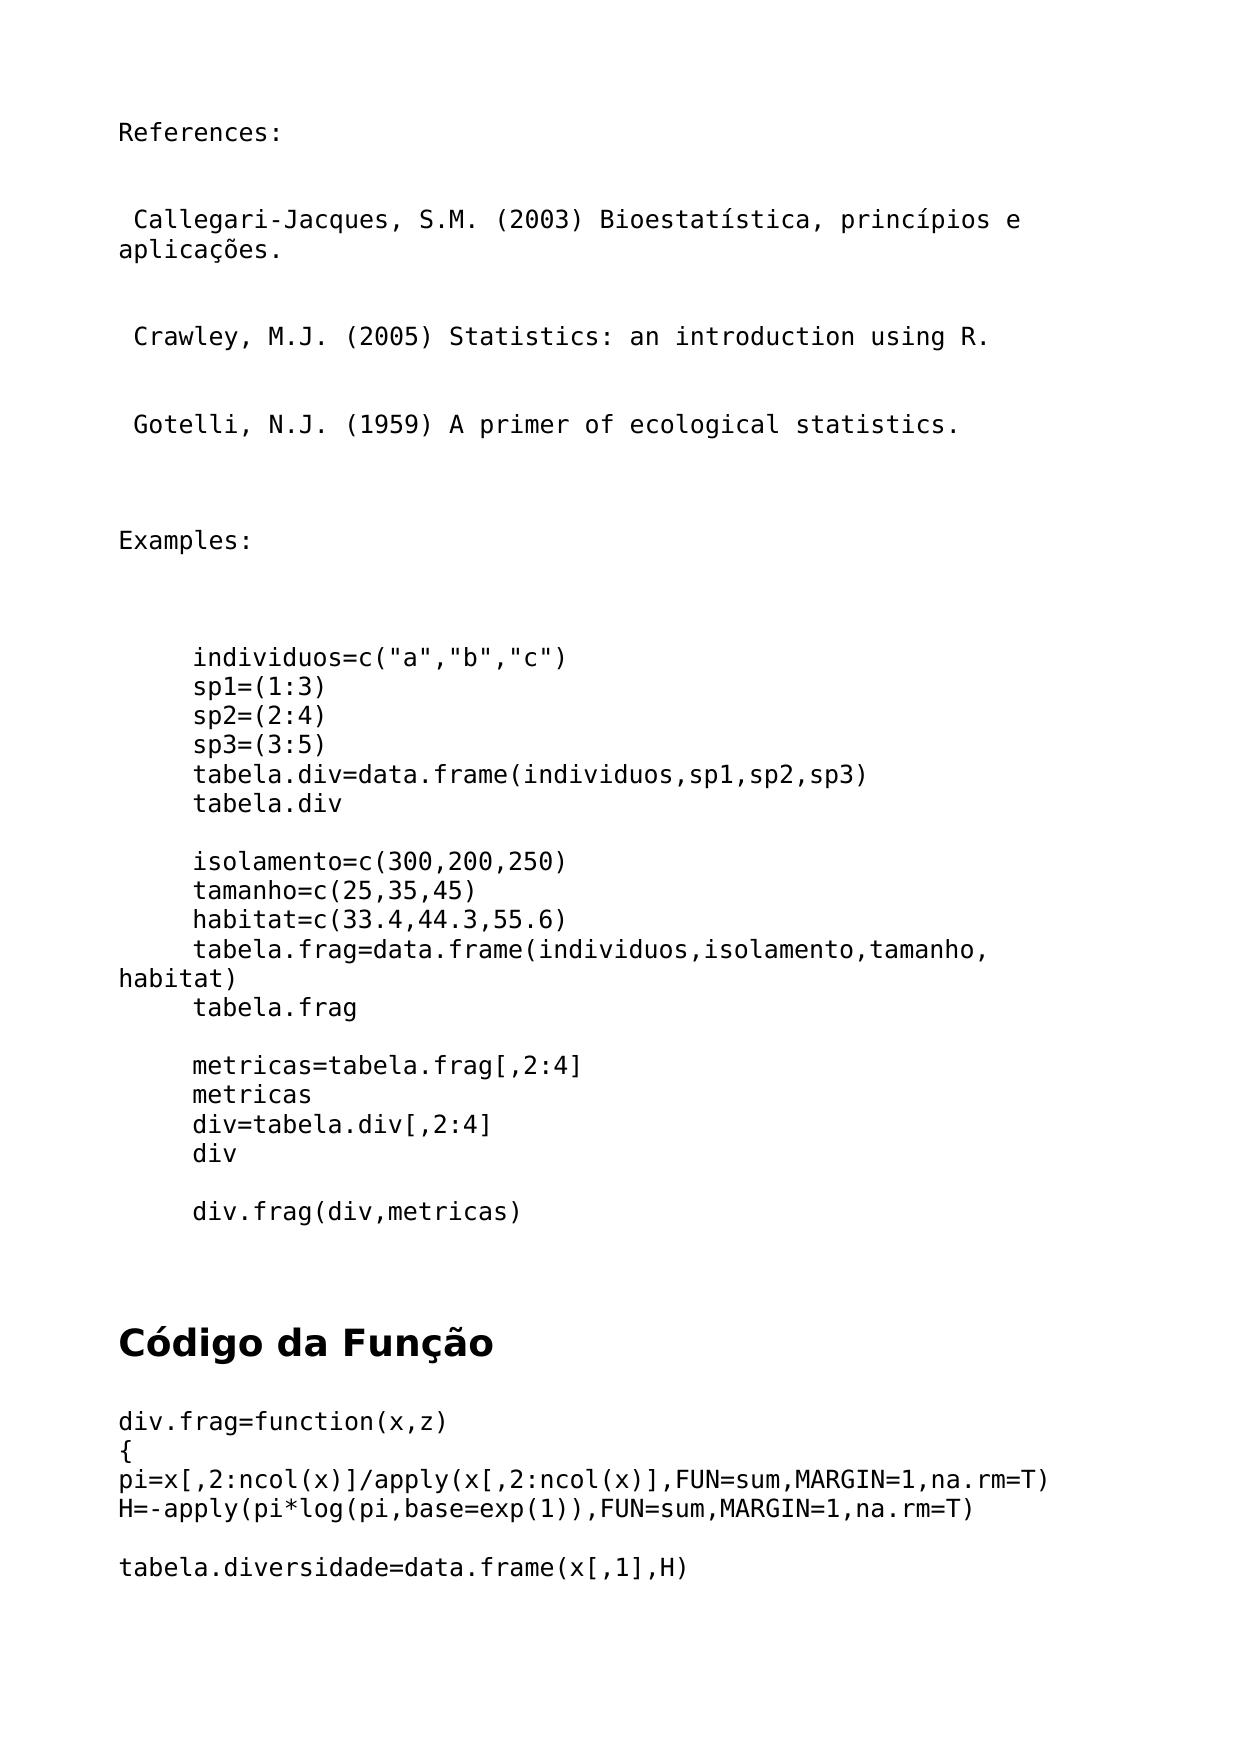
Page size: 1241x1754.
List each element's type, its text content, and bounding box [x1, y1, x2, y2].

subtitle Código da Função [118, 1322, 1122, 1365]
text References: Callegari-Jacques, S.M. (2003) Bioestatística, princípios e aplicações. Crawley, M.J. (2005) Statistics: an introduction using R. Gotelli, N.J. (1959) A primer of ecological statistics. Examples: individuos=c("a","b","c") sp1=(1:3) sp2=(2:4) sp3=(3:5) tabela.div=data.frame(individuos,sp1,sp2,sp3) tabela.div isolamento=c(300,200,250) tamanho=c(25,35,45) habitat=c(33.4,44.3,55.6) tabela.frag=data.frame(individuos,isolamento,tamanho, habitat) tabela.frag metricas=tabela.frag[,2:4] metricas div=tabela.div[,2:4] div div.frag(div,metricas) [118, 118, 1122, 1285]
text div.frag=function(x,z) { pi=x[,2:ncol(x)]/apply(x[,2:ncol(x)],FUN=sum,MARGIN=1,na.rm=T) H=-apply(pi*log(pi,base=exp(1)),FUN=sum,MARGIN=1,na.rm=T) tabela.diversidade=data.frame(x[,1],H) [118, 1378, 1122, 1611]
